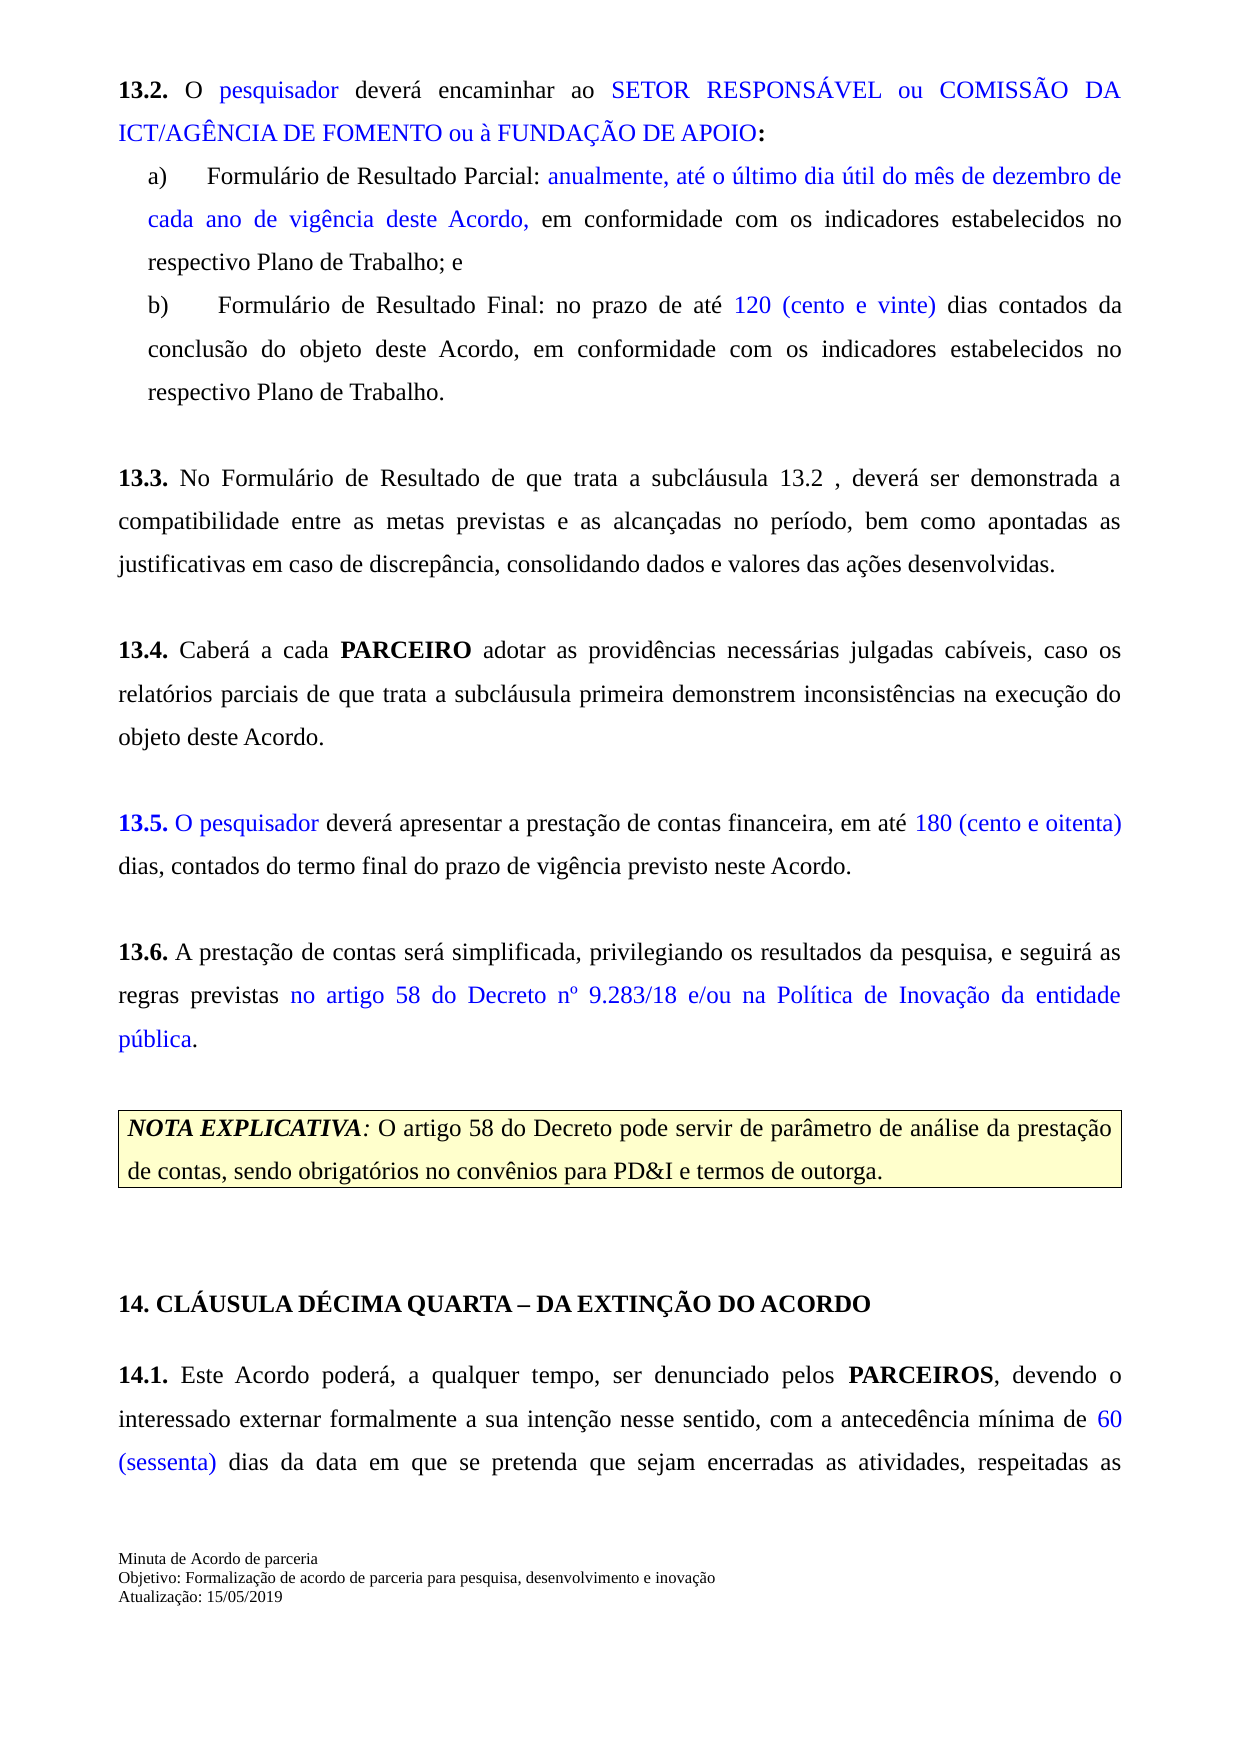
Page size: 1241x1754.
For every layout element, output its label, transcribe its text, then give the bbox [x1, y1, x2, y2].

text NOTA EXPLICATIVA: O artigo 58 do Decreto pode servir de parâmetro de análise da prestação de contas, sendo obrigatórios no convênios para PD&I e termos de outorga. [119, 1111, 1121, 1187]
text 13.5. O pesquisador deverá apresentar a prestação de contas financeira, em até 180 (cento e oitenta) dias, contados do termo final do prazo de vigência previsto neste Acordo. [118, 808, 1122, 880]
text 13.4. Caberá a cada PARCEIRO adotar as providências necessárias julgadas cabíveis, caso os relatórios parciais de que trata a subcláusula primeira demonstrem inconsistências na execução do objeto deste Acordo. [118, 636, 1122, 751]
text 13.3. No Formulário de Resultado de que trata a subcláusula 13.2 , deverá ser demonstrada a compatibilidade entre as metas previstas e as alcançadas no período, bem como apontadas as justificativas em caso de discrepância, consolidando dados e valores das ações desenvolvidas. [118, 463, 1122, 578]
text 14.1. Este Acordo poderá, a qualquer tempo, ser denunciado pelos PARCEIROS, devendo o interessado externar formalmente a sua intenção nesse sentido, com a antecedência mínima de 60 (sessenta) dias da data em que se pretenda que sejam encerradas as atividades, respeitadas as [118, 1361, 1122, 1476]
list Formulário de Resultado Final: no prazo de até 120 (cento e vinte) dias contados da conclusão do objeto deste Acordo, em conformidade com os indicadores estabelecidos no respectivo Plano de Trabalho. [148, 291, 1122, 406]
text 13.2. O pesquisador deverá encaminhar ao SETOR RESPONSÁVEL ou COMISSÃO DA ICT/AGÊNCIA DE FOMENTO ou à FUNDAÇÃO DE APOIO: [118, 75, 1122, 147]
list Formulário de Resultado Parcial: anualmente, até o último dia útil do mês de dezembro de cada ano de vigência deste Acordo, em conformidade com os indicadores estabelecidos no respectivo Plano de Trabalho; e [148, 161, 1122, 276]
text 13.6. A prestação de contas será simplificada, privilegiando os resultados da pesquisa, e seguirá as regras previstas no artigo 58 do Decreto nº 9.283/18 e/ou na Política de Inovação da entidade pública. [118, 937, 1122, 1052]
list CLÁUSULA DÉCIMA QUARTA – DA EXTINÇÃO DO ACORDO [118, 1289, 1122, 1317]
